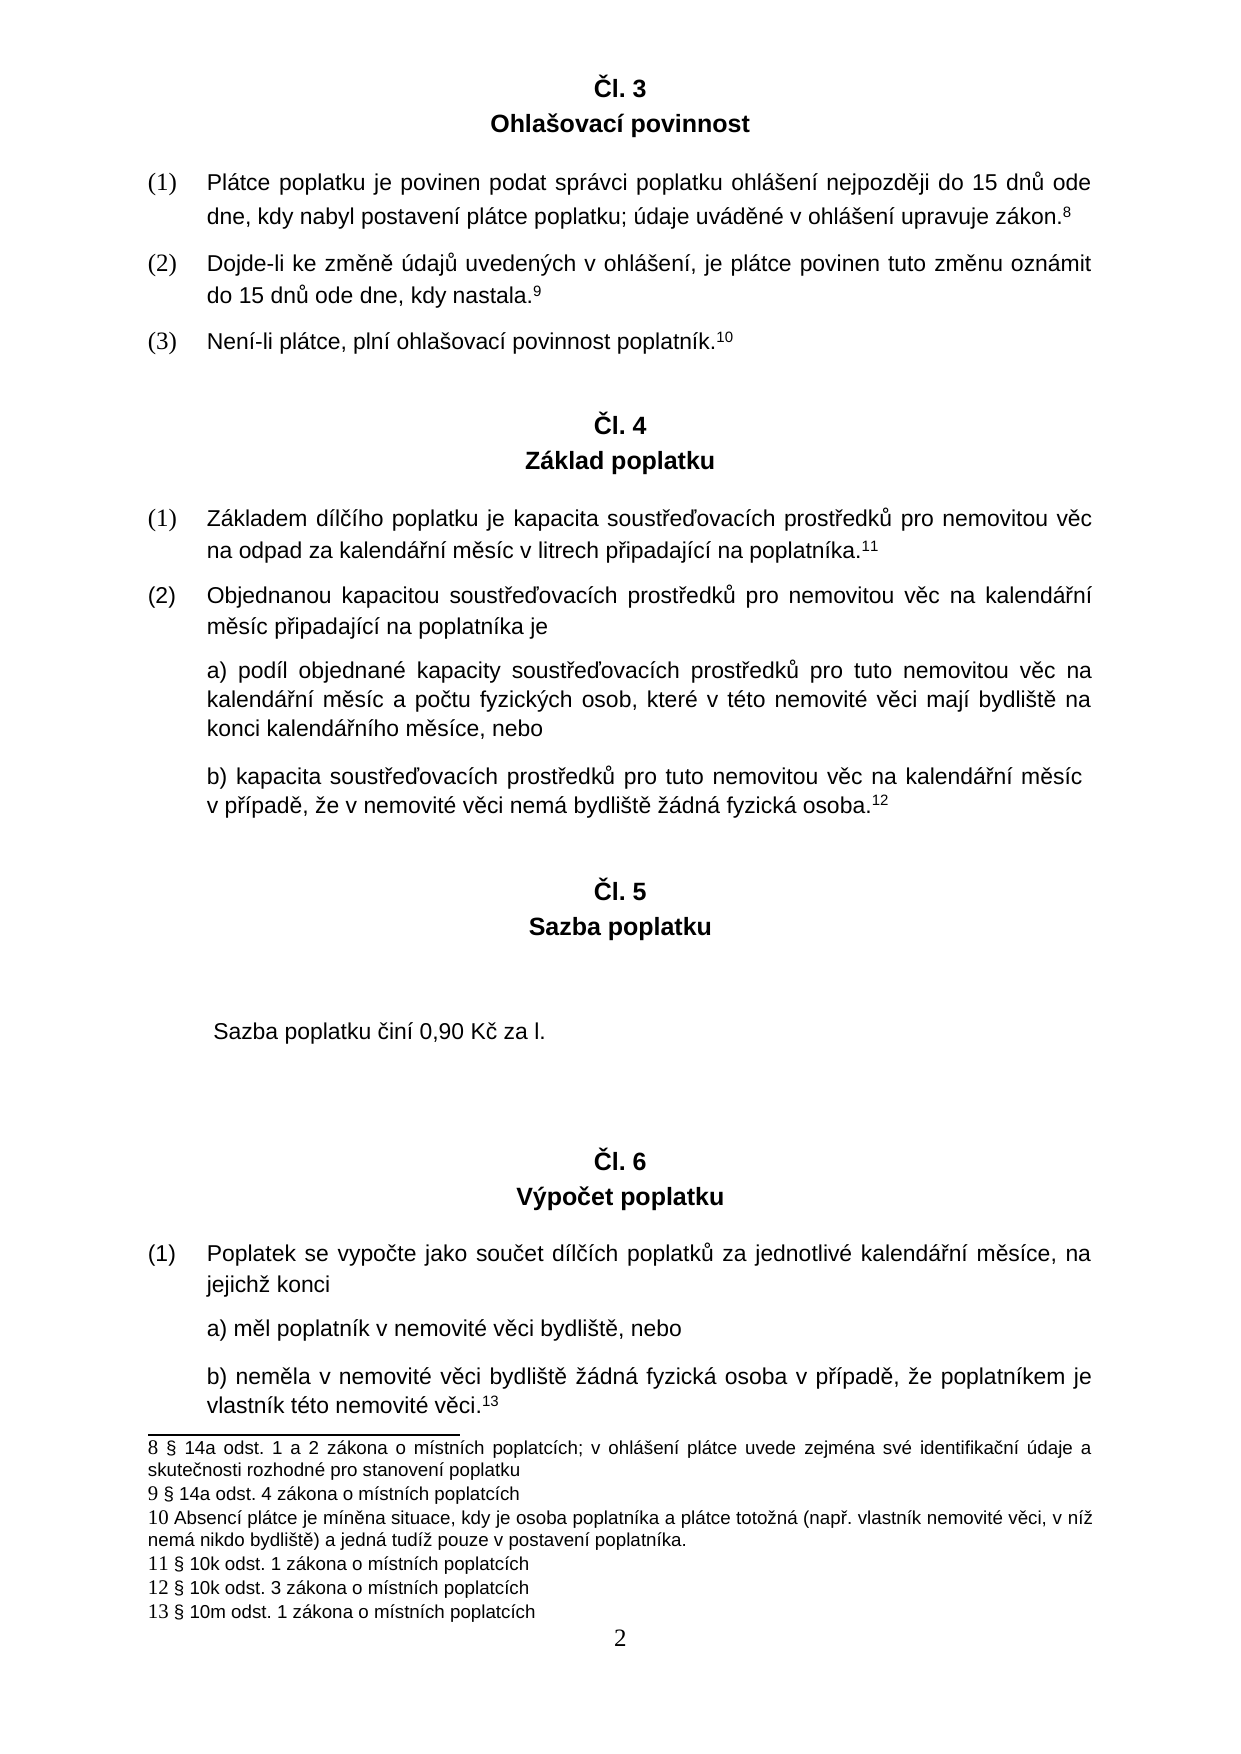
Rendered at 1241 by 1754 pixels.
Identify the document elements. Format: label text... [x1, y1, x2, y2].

text Sazba poplatku [148, 912, 1093, 941]
text Ohlašovací povinnost [148, 109, 1093, 137]
list Absencí plátce je míněna situace, kdy je osoba poplatníka a plátce totožná (např. vlastník nemovité věci, v níž nemá nikdo bydliště) a jedná tudíž pouze v postavení poplatníka. [148, 1505, 1093, 1551]
text b) neměla v nemovité věci bydliště žádná fyzická osoba v případě, že poplatníkem je vlastník této nemovité věci. [207, 1363, 1093, 1418]
text Čl. 6 [148, 1147, 1093, 1176]
text § 10m odst. 1 zákona o místních poplatcích [148, 1599, 1093, 1623]
text a) podíl objednané kapacity soustřeďovacích prostředků pro tuto nemovitou věc na kalendářní měsíc a počtu fyzických osob, které v této nemovité věci mají bydliště na konci kalendářního měsíce, nebo [207, 657, 1093, 741]
list Základem dílčího poplatku je kapacita soustřeďovacích prostředků pro nemovitou věc na odpad za kalendářní měsíc v litrech připadající na poplatníka. [148, 503, 1093, 564]
text § 10k odst. 3 zákona o místních poplatcích [148, 1574, 1093, 1599]
list Není-li plátce, plní ohlašovací povinnost poplatník. [148, 326, 1093, 355]
list § 14a odst. 4 zákona o místních poplatcích [148, 1481, 1093, 1505]
text Čl. 4 [148, 411, 1093, 439]
text b) kapacita soustřeďovacích prostředků pro tuto nemovitou věc na kalendářní měsíc v případě, že v nemovité věci nemá bydliště žádná fyzická osoba. [207, 763, 1093, 818]
list § 10k odst. 1 zákona o místních poplatcích [148, 1551, 1093, 1574]
text Čl. 5 [148, 877, 1093, 906]
text a) měl poplatník v nemovité věci bydliště, nebo [207, 1315, 1093, 1342]
list Plátce poplatku je povinen podat správci poplatku ohlášení nejpozději do 15 dnů ode dne, kdy nabyl postavení plátce poplatku; údaje uváděné v ohlášení upravuje zákon. [148, 167, 1093, 230]
list Dojde-li ke změně údajů uvedených v ohlášení, je plátce povinen tuto změnu oznámit do 15 dnů ode dne, kdy nastala. [148, 248, 1093, 308]
list Poplatek se vypočte jako součet dílčích poplatků za jednotlivé kalendářní měsíce, na jejichž konci [148, 1240, 1093, 1298]
list § 14a odst. 1 a 2 zákona o místních poplatcích; v ohlášení plátce uvede zejména své identifikační údaje a skutečnosti rozhodné pro stanovení poplatku [148, 1435, 1093, 1481]
text Výpočet poplatku [148, 1182, 1093, 1211]
text Základ poplatku [148, 446, 1093, 474]
list Objednanou kapacitou soustřeďovacích prostředků pro nemovitou věc na kalendářní měsíc připadající na poplatníka je [148, 582, 1093, 639]
text Sazba poplatku činí 0,90 Kč za l. [207, 1018, 1093, 1044]
text Čl. 3 [148, 74, 1093, 102]
